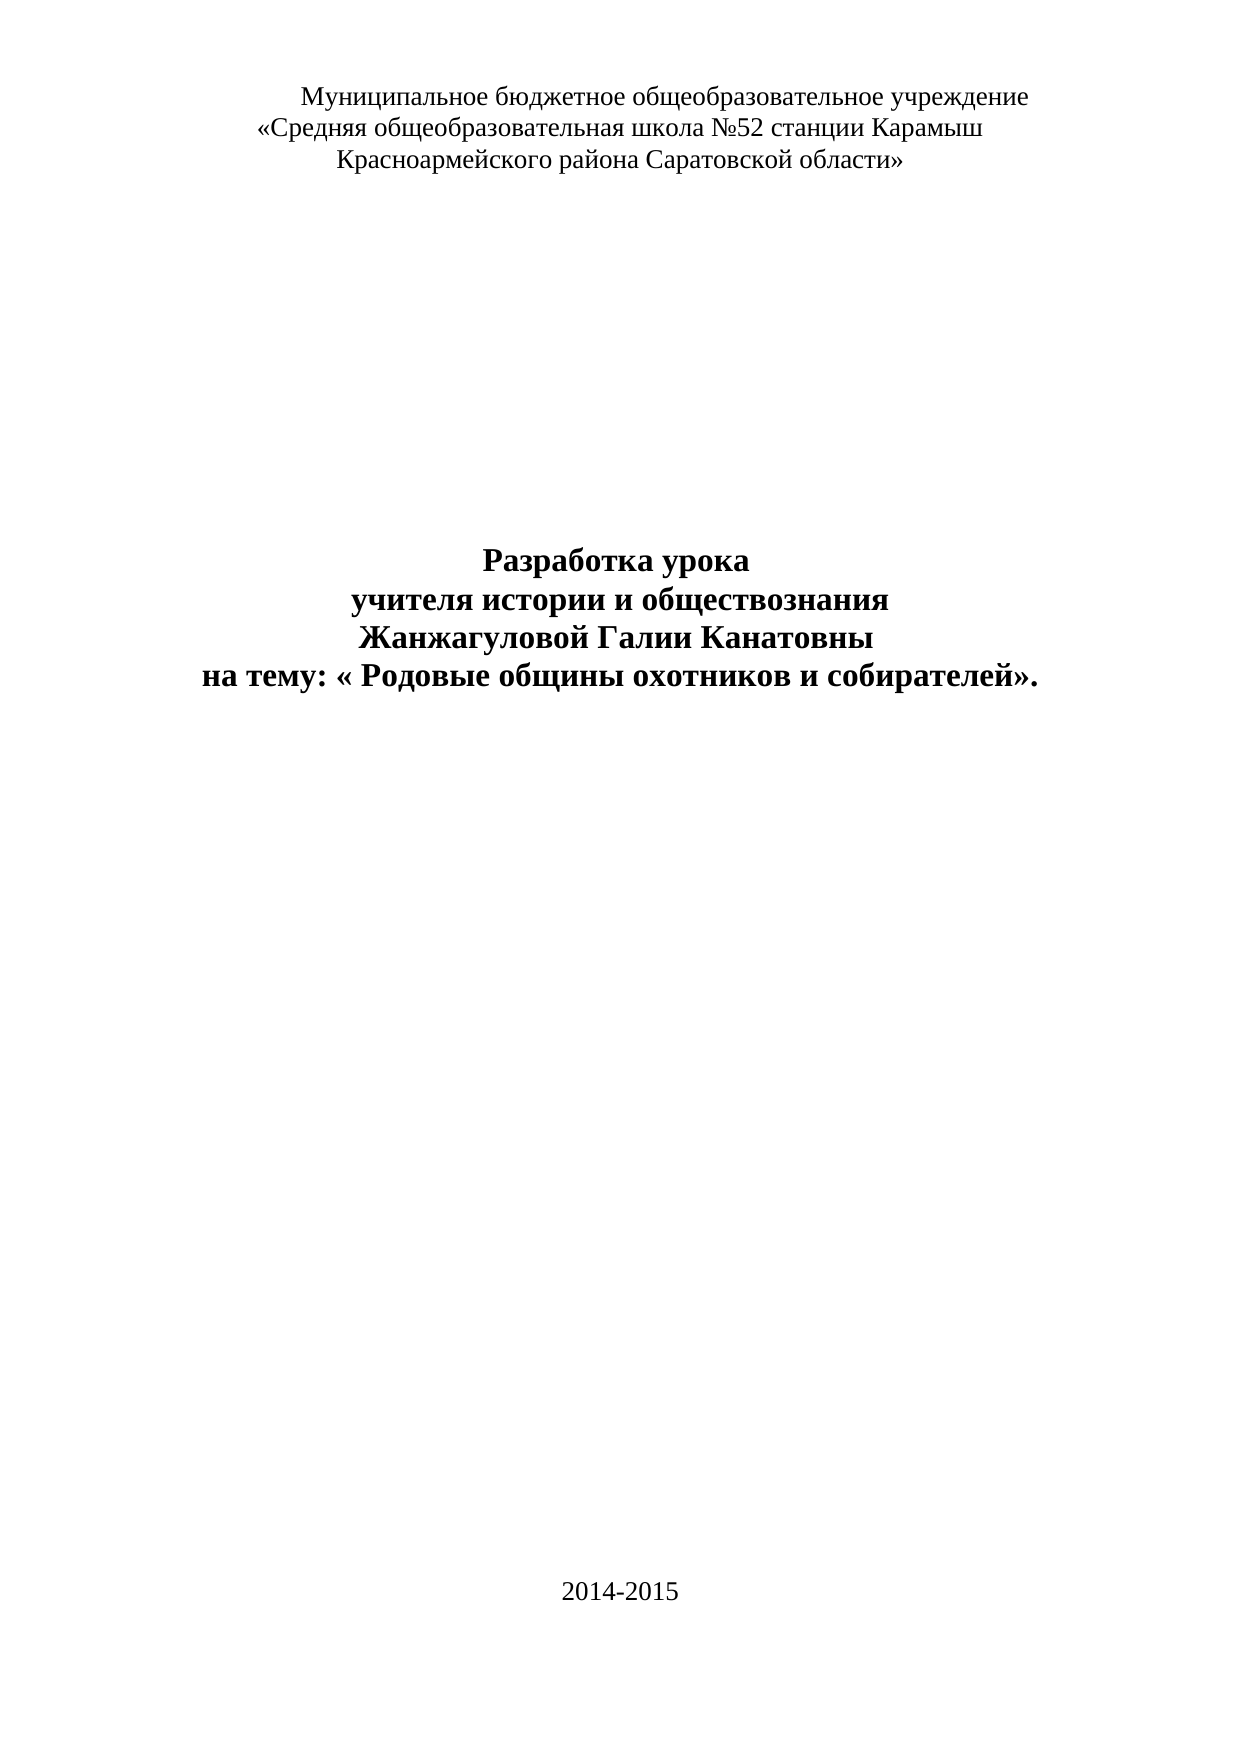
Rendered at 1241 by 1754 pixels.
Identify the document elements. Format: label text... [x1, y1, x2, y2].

text Разработка урока [118, 540, 1122, 579]
text Жанжагуловой Галии Канатовны [118, 617, 1122, 655]
text 2014-2015 [118, 1575, 1122, 1607]
text учителя истории и обществознания [118, 579, 1122, 617]
text «Средняя общеобразовательная школа №52 станции Карамыш [118, 112, 1122, 143]
text Муниципальное бюджетное общеобразовательное учреждение [118, 80, 1205, 112]
text Красноармейского района Саратовской области» [118, 143, 1122, 174]
text на тему: « Родовые общины охотников и собирателей». [118, 655, 1122, 694]
